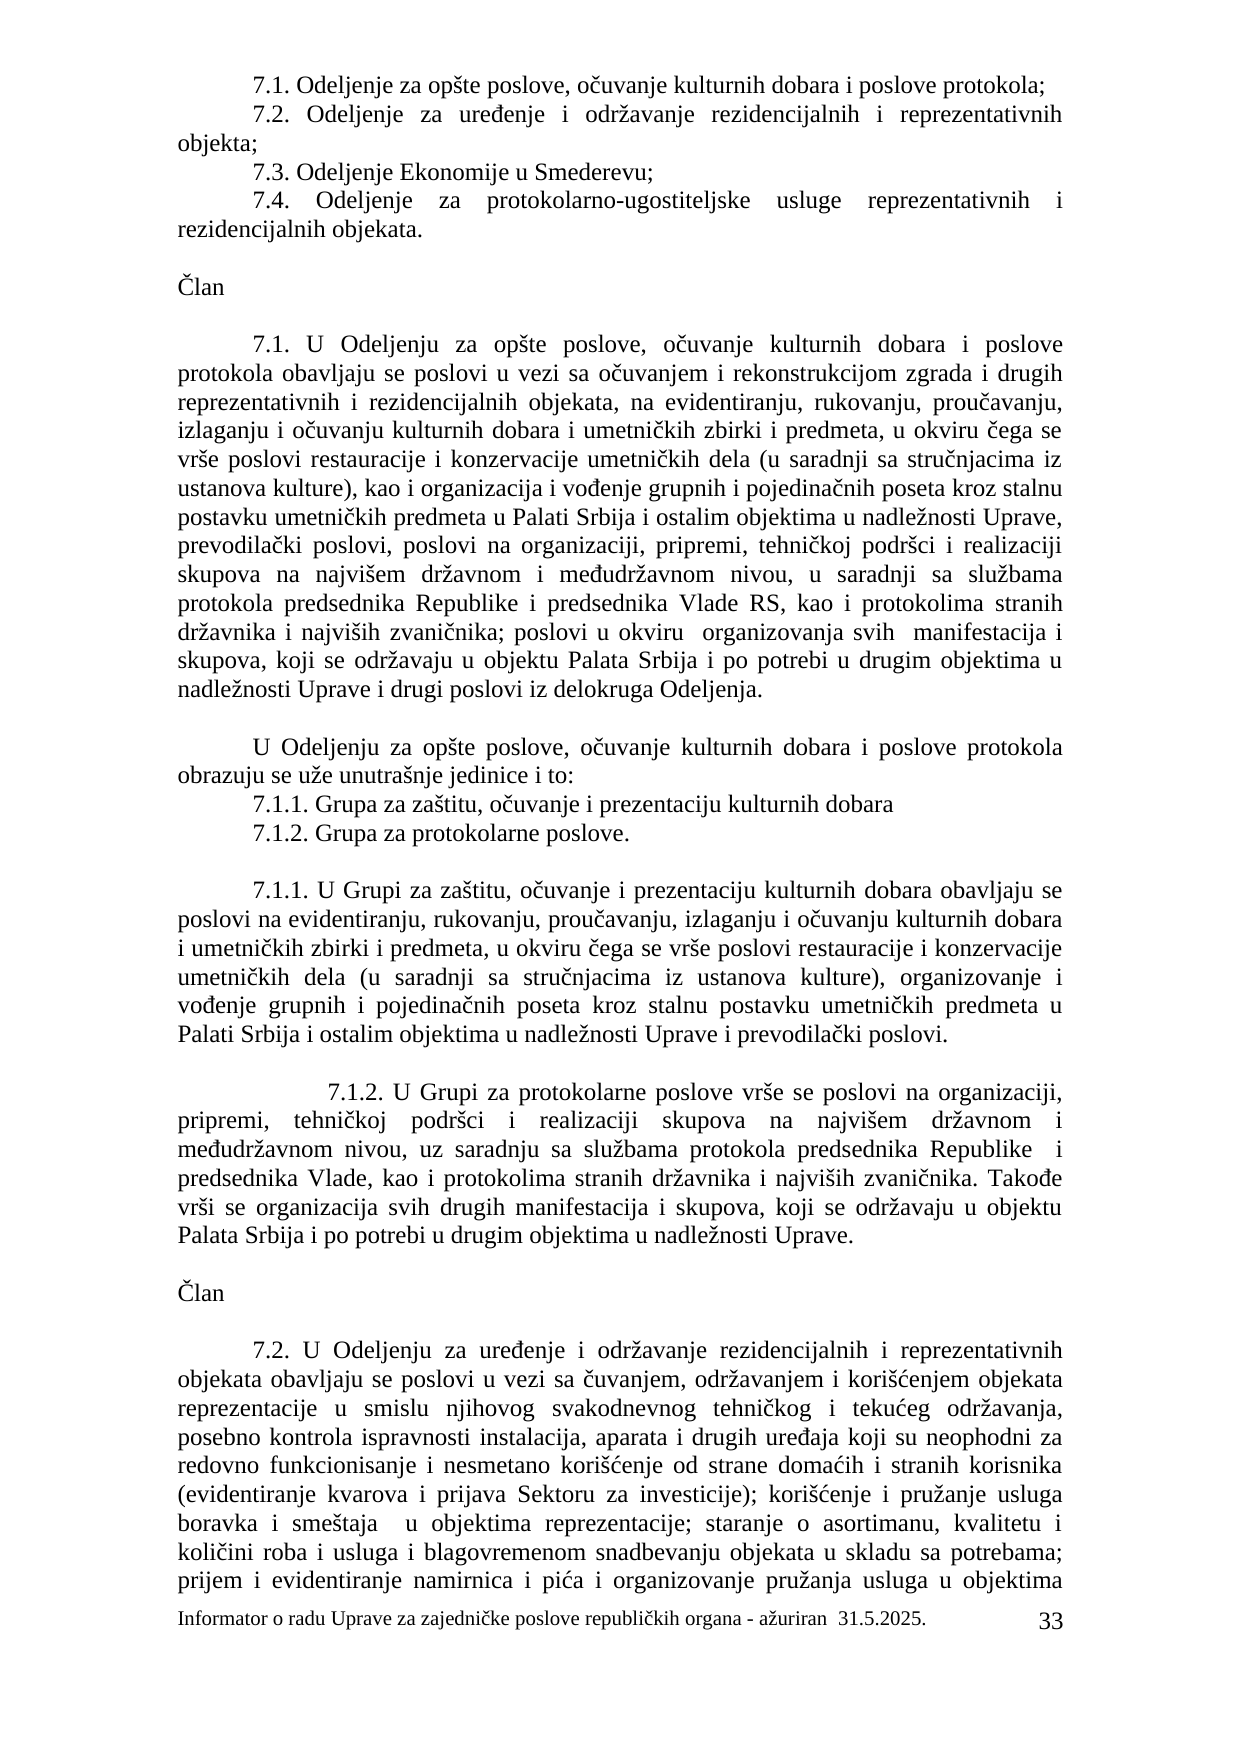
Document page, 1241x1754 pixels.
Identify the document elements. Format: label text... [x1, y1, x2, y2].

subtitle 7.1.1. U Grupi za zaštitu, očuvanje i prezentaciju kulturnih dobara obavljaju se poslovi na evidentiranju, rukovanju, proučavanju, izlaganju i očuvanju kulturnih dobara i umetničkih zbirki i predmeta, u okviru čega se vrše poslovi restauracije i konzervacije umetničkih dela (u saradnji sa stručnjacima iz ustanova kulture), organizovanje i vođenje grupnih i pojedinačnih poseta kroz stalnu postavku umetničkih predmeta u Palati Srbija i ostalim objektima u nadležnosti Uprave i prevodilački poslovi. [177, 875, 1063, 1048]
subtitle Član [177, 272, 1063, 300]
subtitle 7.1.1. Grupa za zaštitu, očuvanje i prezentaciju kulturnih dobara [177, 789, 1063, 818]
subtitle 7.3. Odeljenje Ekonomije u Smederevu; [177, 157, 1063, 185]
subtitle 7.2. Odeljenje za uređenje i održavanje rezidencijalnih i reprezentativnih objekta; [177, 99, 1063, 157]
subtitle 7.1.2. Grupa za protokolarne poslove. [177, 818, 1063, 847]
subtitle Član [177, 1278, 1063, 1307]
subtitle 7.1. Odeljenje za opšte poslove, očuvanje kulturnih dobara i poslove protokola; [177, 70, 1063, 99]
subtitle 7.1. U Odeljenju za opšte poslove, očuvanje kulturnih dobara i poslove protokola obavljaju se poslovi u vezi sa očuvanjem i rekonstrukcijom zgrada i drugih reprezentativnih i rezidencijalnih objekata, na evidentiranju, rukovanju, proučavanju, izlaganju i očuvanju kulturnih dobara i umetničkih zbirki i predmeta, u okviru čega se vrše poslovi restauracije i konzervacije umetničkih dela (u saradnji sa stručnjacima iz ustanova kulture), kao i organizacija i vođenje grupnih i pojedinačnih poseta kroz stalnu postavku umetničkih predmeta u Palati Srbija i ostalim objektima u nadležnosti Uprave, prevodilački poslovi, poslovi na organizaciji, pripremi, tehničkoj podršci i realizaciji skupova na najvišem državnom i međudržavnom nivou, u saradnji sa službama protokola predsednika Republike i predsednika Vlade RS, kao i protokolima stranih državnika i najviših zvaničnika; poslovi u okviru organizovanja svih manifestacija i skupova, koji se održavaju u objektu Palata Srbija i po potrebi u drugim objektima u nadležnosti Uprave i drugi poslovi iz delokruga Odeljenja. [177, 329, 1063, 703]
subtitle U Odeljenju za opšte poslove, očuvanje kulturnih dobara i poslove protokola obrazuju se uže unutrašnje jedinice i to: [177, 732, 1063, 789]
subtitle 7.1.2. U Grupi za protokolarne poslove vrše se poslovi na organizaciji, pripremi, tehničkoj podršci i realizaciji skupova na najvišem državnom i međudržavnom nivou, uz saradnju sa službama protokola predsednika Republike i predsednika Vlade, kao i protokolima stranih državnika i najviših zvaničnika. Takođe vrši se organizacija svih drugih manifestacija i skupova, koji se održavaju u objektu Palata Srbija i po potrebi u drugim objektima u nadležnosti Uprave. [177, 1077, 1063, 1249]
subtitle 7.4. Odeljenje za protokolarno-ugostiteljske usluge reprezentativnih i rezidencijalnih objekata. [177, 185, 1063, 243]
subtitle 7.2. U Odeljenju za uređenje i održavanje rezidencijalnih i reprezentativnih objekata obavljaju se poslovi u vezi sa čuvanjem, održavanjem i korišćenjem objekata reprezentacije u smislu njihovog svakodnevnog tehničkog i tekućeg održavanja, posebno kontrola ispravnosti instalacija, aparata i drugih uređaja koji su neophodni za redovno funkcionisanje i nesmetano korišćenje od strane domaćih i stranih korisnika (evidentiranje kvarova i prijava Sektoru za investicije); korišćenje i pružanje usluga boravka i smeštaja u objektima reprezentacije; staranje o asortimanu, kvalitetu i količini roba i usluga i blagovremenom snadbevanju objekata u skladu sa potrebama; prijem i evidentiranje namirnica i pića i organizovanje pružanja usluga u objektima [177, 1335, 1063, 1594]
